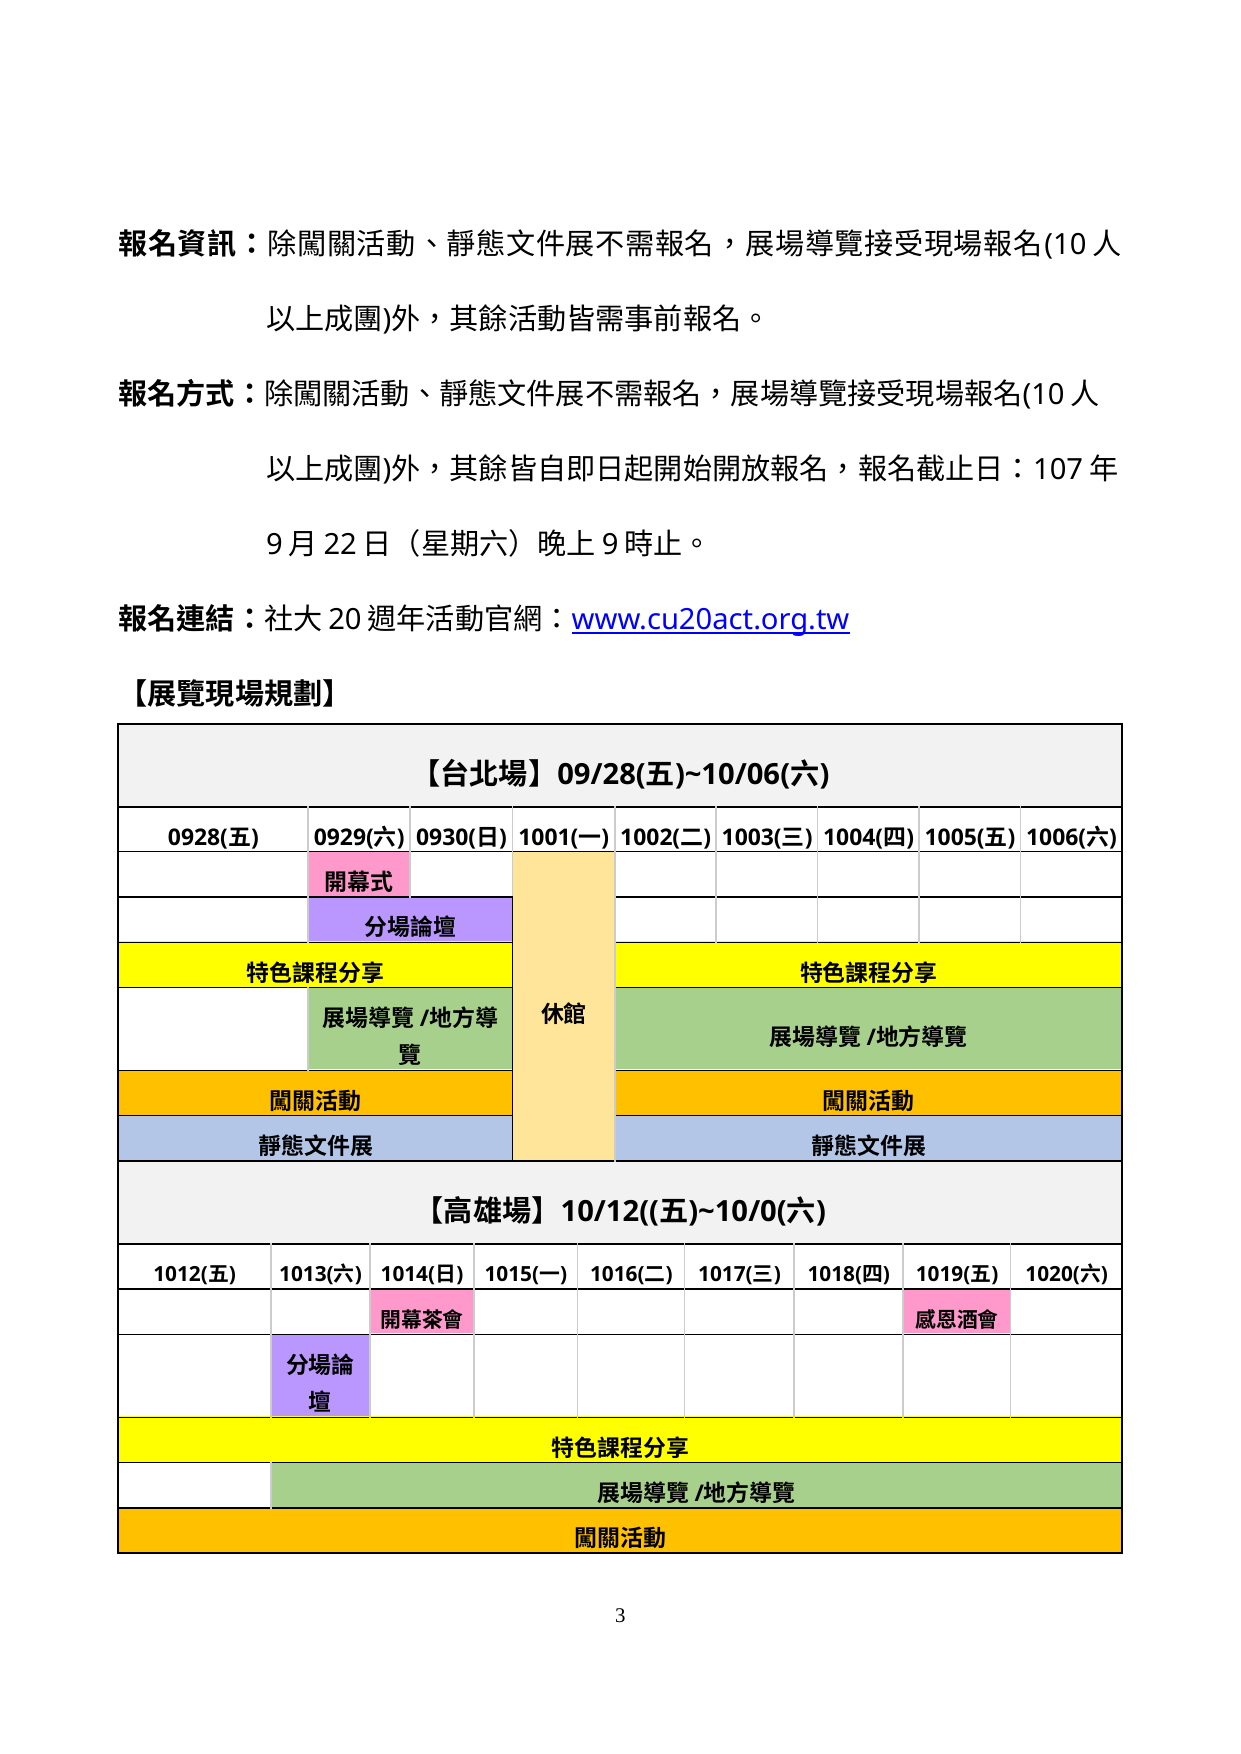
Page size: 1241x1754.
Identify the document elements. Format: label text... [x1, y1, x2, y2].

table_cell 1017(三) [685, 1245, 793, 1288]
table_cell [904, 1335, 1010, 1416]
text 報名方式：除闖關活動、靜態文件展不需報名，展場導覽接受現場報名(10人以上成團)外，其餘皆自即日起開始開放報名，報名截止日：107年9月22日（星期六）晚上9時止。 [118, 348, 1122, 573]
table_cell [1011, 1290, 1121, 1333]
table_cell 特色課程分享 [616, 943, 1121, 987]
table_cell [578, 1335, 684, 1416]
table_cell [119, 988, 307, 1069]
table_cell 0930(日) [411, 808, 512, 851]
table_cell 開幕茶會 [371, 1290, 473, 1333]
table_cell [119, 1290, 270, 1333]
table_cell 1013(六) [272, 1245, 369, 1288]
text 報名資訊：除闖關活動、靜態文件展不需報名，展場導覽接受現場報名(10人以上成團)外，其餘活動皆需事前報名。 [118, 198, 1122, 348]
table_cell [1021, 852, 1121, 896]
table_cell 0929(六) [309, 808, 409, 851]
table_cell [920, 852, 1020, 896]
table_cell [717, 898, 817, 941]
table_cell 1020(六) [1011, 1245, 1121, 1288]
table_cell [475, 1335, 577, 1416]
table_cell 靜態文件展 [119, 1116, 512, 1160]
table_cell 1001(一) [513, 808, 614, 851]
table_cell [1011, 1335, 1121, 1416]
table_header 【台北場】09/28(五)~10/06(六) [119, 725, 1121, 806]
table_cell 1016(二) [578, 1245, 684, 1288]
text 報名連結：社大20週年活動官網：www.cu20act.org.tw [118, 573, 1122, 648]
table_cell 特色課程分享 [119, 943, 512, 987]
table_cell 闖關活動 [119, 1071, 512, 1115]
table_cell 闖關活動 [616, 1071, 1121, 1115]
table_cell 感恩酒會 [904, 1290, 1010, 1333]
table_cell [795, 1290, 902, 1333]
table_cell [578, 1290, 684, 1333]
table_cell [371, 1335, 473, 1416]
table_cell [475, 1290, 577, 1333]
table_cell [795, 1335, 902, 1416]
table_cell [119, 898, 307, 941]
table_cell [119, 852, 307, 896]
table_cell [818, 852, 918, 896]
table_cell 1006(六) [1021, 808, 1121, 851]
table_cell 1014(日) [371, 1245, 473, 1288]
table_cell 1012(五) [119, 1245, 270, 1288]
table_cell 1019(五) [904, 1245, 1010, 1288]
table_cell 展場導覽 /地方導覽 [309, 988, 512, 1069]
table_cell [920, 898, 1020, 941]
table_cell [685, 1335, 793, 1416]
table_cell [818, 898, 918, 941]
table_cell 1018(四) [795, 1245, 902, 1288]
table_cell [685, 1290, 793, 1333]
table_cell 1003(三) [717, 808, 817, 851]
table_cell [717, 852, 817, 896]
table_cell 【高雄場】10/12((五)~10/0(六) [119, 1162, 1121, 1243]
table_cell 分場論壇 [272, 1335, 369, 1416]
table_cell 開幕式 [309, 852, 409, 896]
table_cell 0928(五) [119, 808, 307, 851]
table_cell [616, 852, 715, 896]
table_cell [411, 852, 512, 896]
table_cell 1002(二) [616, 808, 715, 851]
table_cell 1015(一) [475, 1245, 577, 1288]
table_cell [272, 1290, 369, 1333]
table_cell 1005(五) [920, 808, 1020, 851]
table_cell 展場導覽 /地方導覽 [272, 1463, 1121, 1507]
table_cell 展場導覽 /地方導覽 [616, 988, 1121, 1069]
table_cell [616, 898, 715, 941]
table_cell 特色課程分享 [119, 1418, 1121, 1462]
table_cell [119, 1335, 270, 1416]
table_cell 1004(四) [818, 808, 918, 851]
table_cell 闖關活動 [119, 1509, 1121, 1552]
table_cell [119, 1463, 270, 1507]
table_cell 靜態文件展 [616, 1116, 1121, 1160]
table_cell 休館 [513, 852, 614, 1160]
table_cell 分場論壇 [309, 898, 512, 941]
text 【展覽現場規劃】 [118, 648, 1122, 723]
table_cell [1021, 898, 1121, 941]
